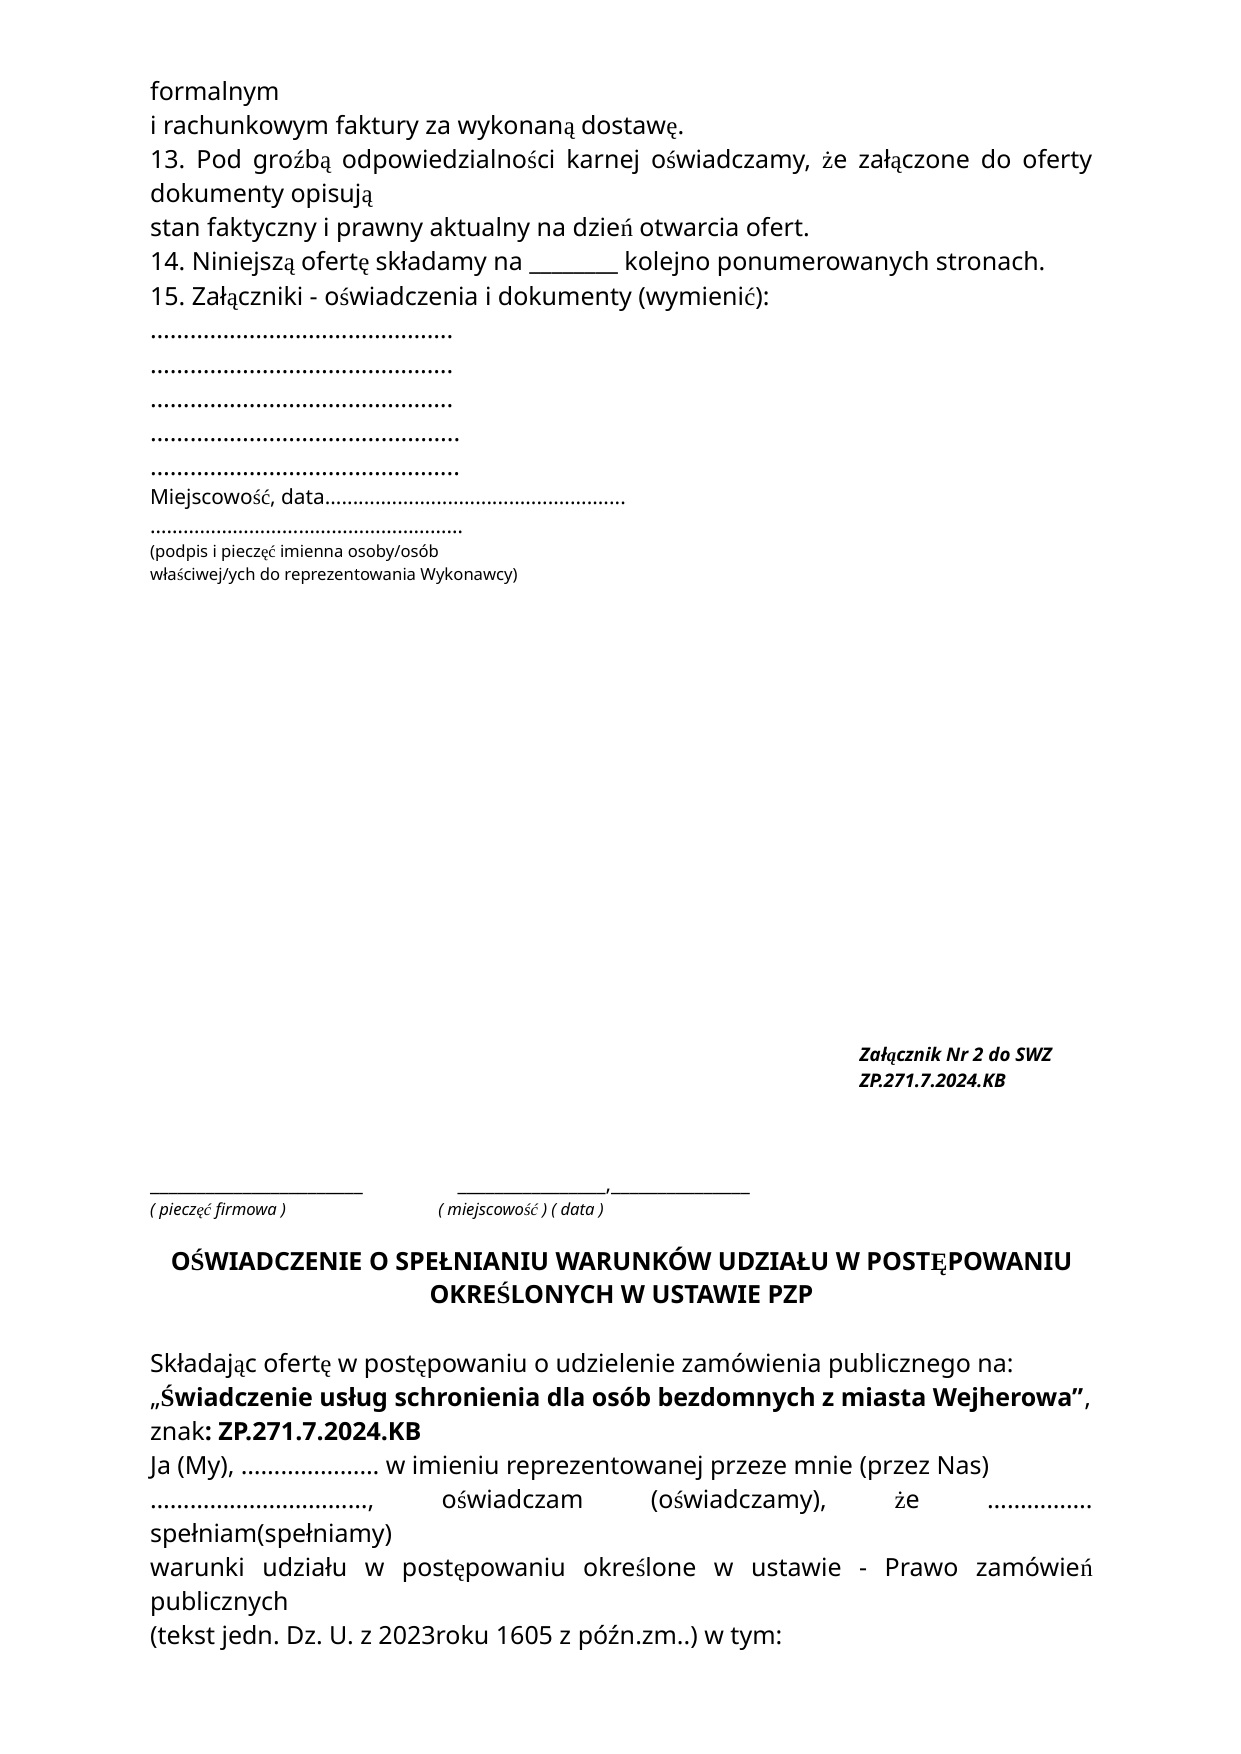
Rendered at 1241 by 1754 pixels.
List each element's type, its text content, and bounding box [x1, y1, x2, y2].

text OŚWIADCZENIE O SPEŁNIANIU WARUNKÓW UDZIAŁU W POSTĘPOWANIU [150, 1243, 1092, 1277]
text ……………………………………….. [150, 448, 1092, 482]
text 15. Załączniki - oświadczenia i dokumenty (wymienić): [150, 278, 1092, 312]
text _______________________ ________________,_______________ [150, 1169, 1092, 1198]
text „Świadczenie usług schronienia dla osób bezdomnych z miasta Wejherowa”, [150, 1379, 1092, 1413]
text właściwej/ych do reprezentowania Wykonawcy) [150, 562, 1092, 585]
text ( pieczęć firmowa ) ( miejscowość ) ( data ) [150, 1198, 1092, 1220]
text Miejscowość, data...................................................... [150, 482, 1092, 511]
text ………………………………………. [150, 380, 1092, 414]
text stan faktyczny i prawny aktualny na dzień otwarcia ofert. [150, 210, 1092, 244]
text ……………………………, oświadczam (oświadczamy), że ……………. spełniam(spełniamy) [150, 1482, 1092, 1550]
text 13. Pod groźbą odpowiedzialności karnej oświadczamy, że załączone do oferty dokumenty opisują [150, 142, 1092, 210]
text ………………………………………. [150, 346, 1092, 380]
text Ja (My), ………………… w imieniu reprezentowanej przeze mnie (przez Nas) [150, 1447, 1092, 1482]
text Załącznik Nr 2 do SWZ [836, 1042, 1092, 1067]
text ………………………………………. [150, 312, 1092, 346]
text warunki udziału w postępowaniu określone w ustawie - Prawo zamówień publicznych [150, 1550, 1092, 1618]
text i rachunkowym faktury za wykonaną dostawę. [150, 108, 1092, 142]
text ……………………………...……….. [150, 414, 1092, 448]
text formalnym [150, 74, 1092, 108]
text (tekst jedn. Dz. U. z 2023roku 1605 z późn.zm..) w tym: [150, 1618, 1092, 1652]
text ZP.271.7.2024.KB [150, 1067, 1092, 1093]
text 14. Niniejszą ofertę składamy na ________ kolejno ponumerowanych stronach. [150, 244, 1092, 278]
text OKREŚLONYCH W USTAWIE PZP [150, 1277, 1092, 1311]
text ………………………………………………… [150, 511, 1092, 539]
text znak: ZP.271.7.2024.KB [150, 1413, 1092, 1447]
text (podpis i pieczęć imienna osoby/osób [150, 539, 1092, 562]
text Składając ofertę w postępowaniu o udzielenie zamówienia publicznego na: [150, 1345, 1092, 1379]
